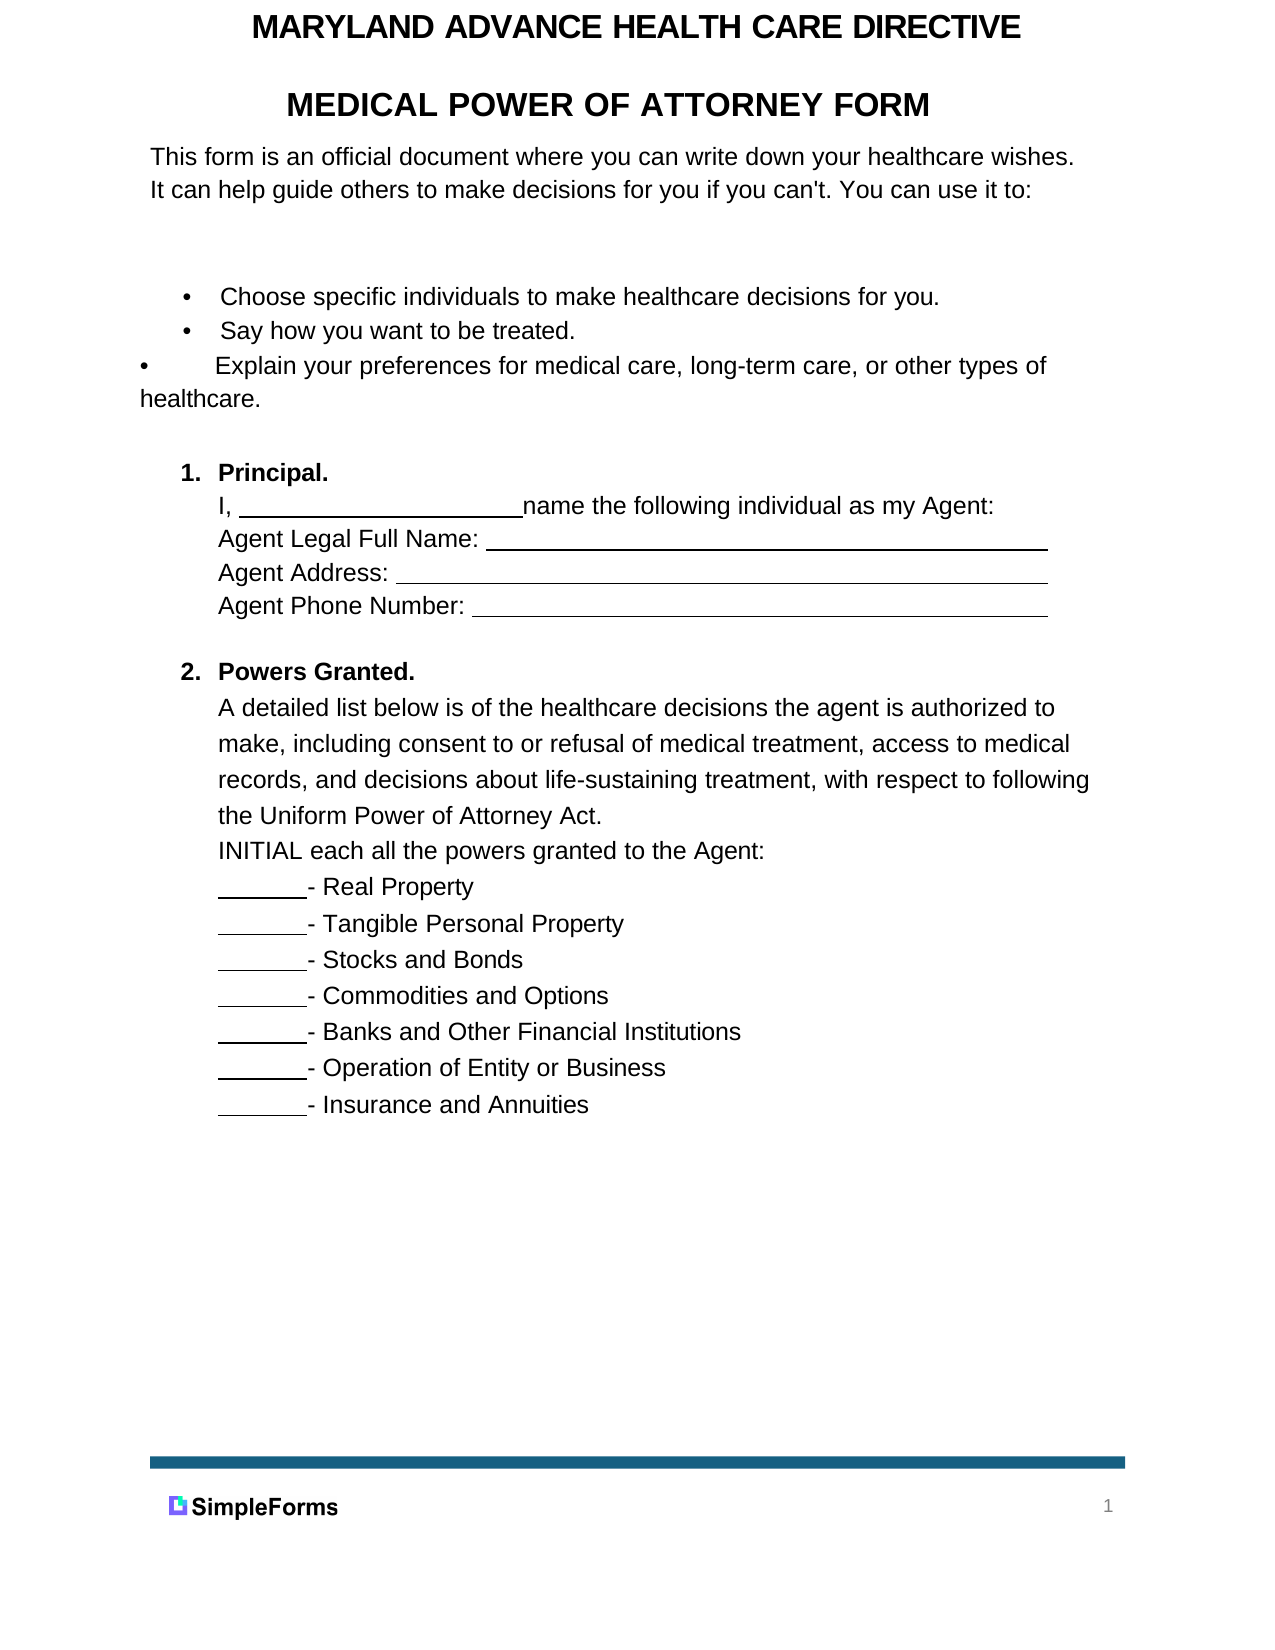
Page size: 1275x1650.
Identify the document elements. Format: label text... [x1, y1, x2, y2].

text INITIAL each all the powers granted to the Agent: [218, 837, 1127, 865]
text - Banks and Other Financial Institutions [218, 1017, 1127, 1046]
list Choose specific individuals to make healthcare decisions for you. [182, 282, 1127, 310]
list Principal. [180, 458, 1127, 487]
text A detailed list below is of the healthcare decisions the agent is authorized to make, including consent to or refusal of medical treatment, access to medical records, and decisions about life-sustaining treatment, with respect to following the Uniform Power of Attorney Act. [218, 693, 1117, 830]
text - Operation of Entity or Business [218, 1053, 1127, 1082]
text - Insurance and Annuities [218, 1089, 1127, 1118]
text - Commodities and Options [218, 981, 1127, 1010]
text I, name the following individual as my Agent: Agent Legal Full Name: Agent Address: Agent Phone Number: [218, 491, 1054, 619]
text - Stocks and Bonds [218, 945, 1127, 974]
text This form is an official document where you can write down your healthcare wishes. It can help guide others to make decisions for you if you can't. You can use it to: [150, 142, 1082, 204]
text - Tangible Personal Property [218, 908, 1127, 937]
title MARYLAND ADVANCE HEALTH CARE DIRECTIVE [147, 7, 1127, 46]
list Powers Granted. [180, 657, 1127, 686]
text - Real Property [218, 872, 1127, 901]
list Explain your preferences for medical care, long-term care, or other types of healthcare. [139, 351, 1051, 413]
list Say how you want to be treated. [182, 316, 1127, 345]
title MEDICAL POWER OF ATTORNEY FORM [139, 85, 1077, 124]
